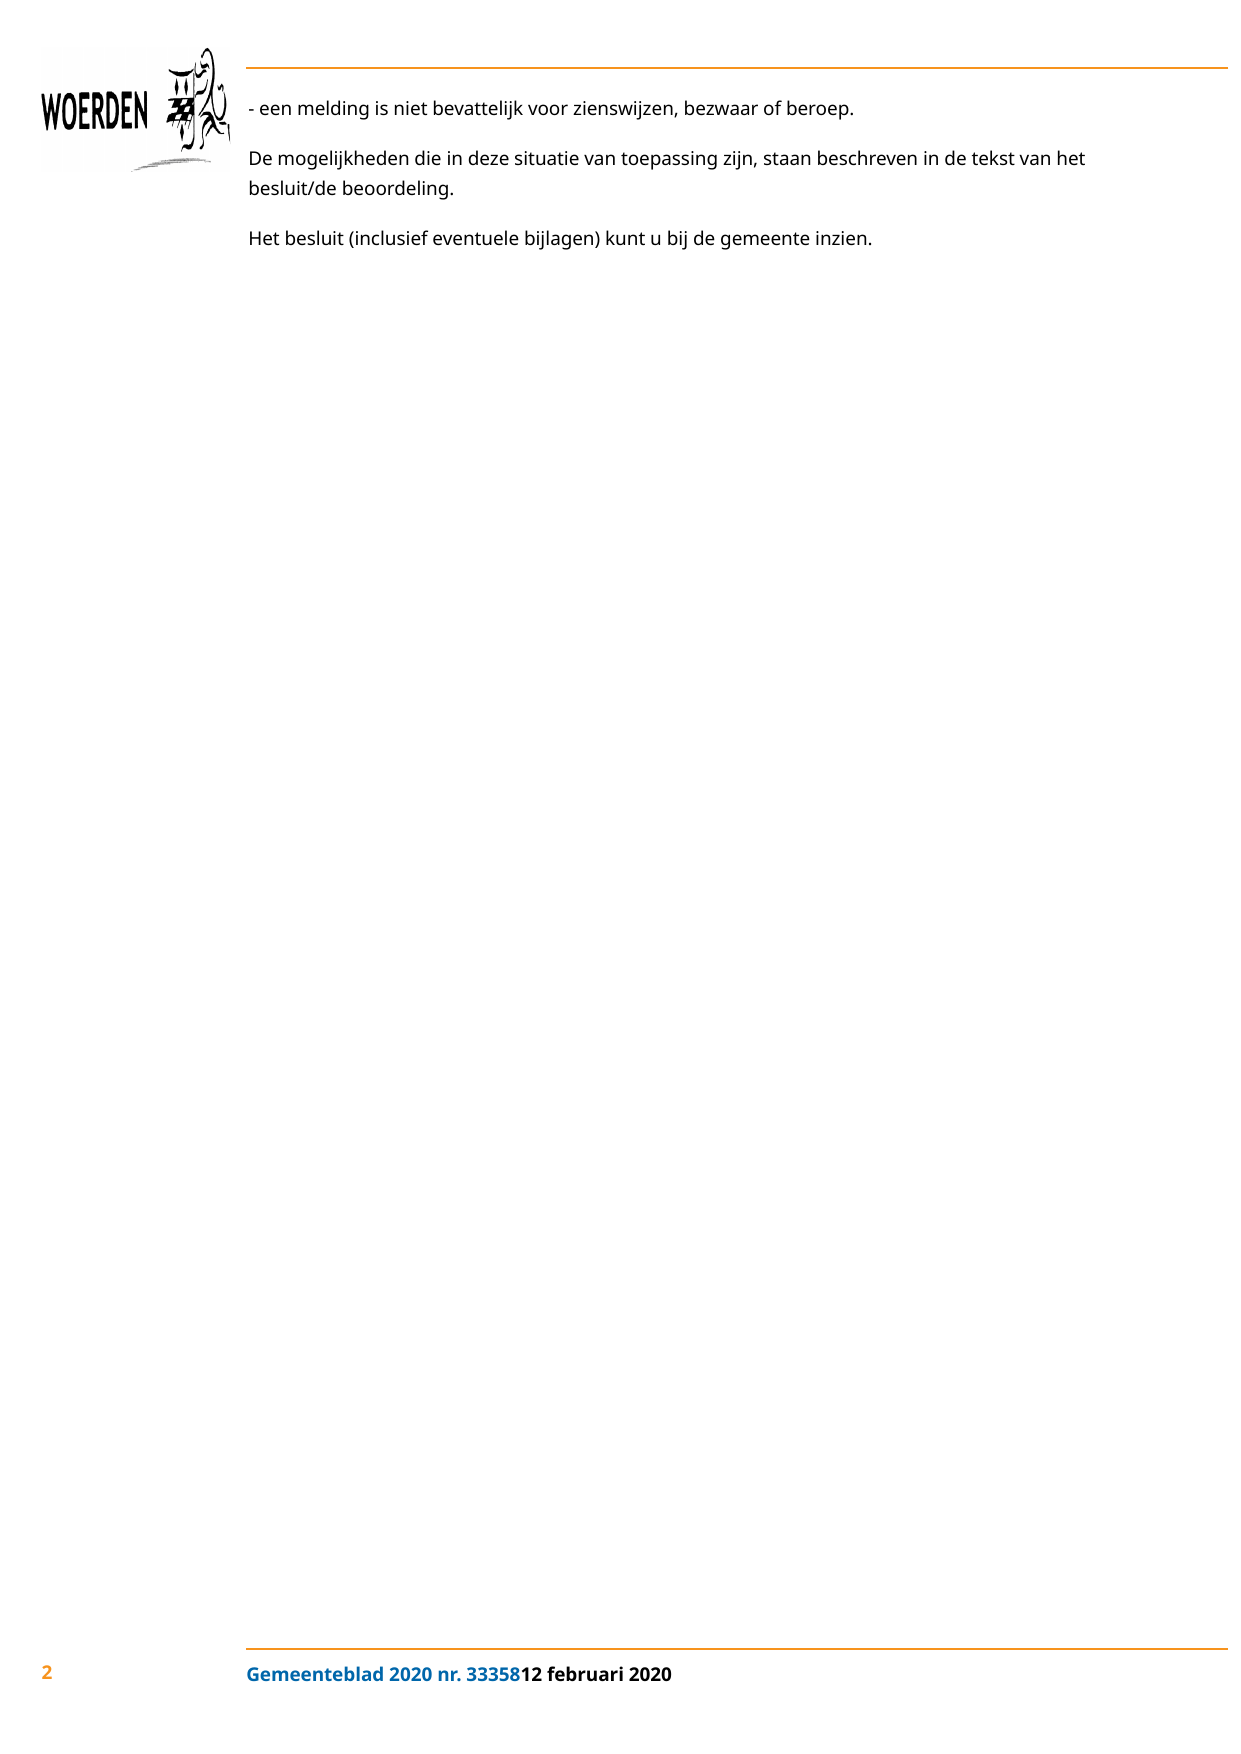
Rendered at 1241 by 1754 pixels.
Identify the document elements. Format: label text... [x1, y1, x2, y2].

text De mogelijkheden die in deze situatie van toepassing zijn, staan beschreven in de tekst van het besluit/de beoordeling. [248, 145, 1152, 201]
text - een melding is niet bevattelijk voor zienswijzen, bezwaar of beroep. [248, 95, 1152, 121]
text Het besluit (inclusief eventuele bijlagen) kunt u bij de gemeente inzien. [248, 225, 1152, 251]
picture [41, 47, 231, 172]
